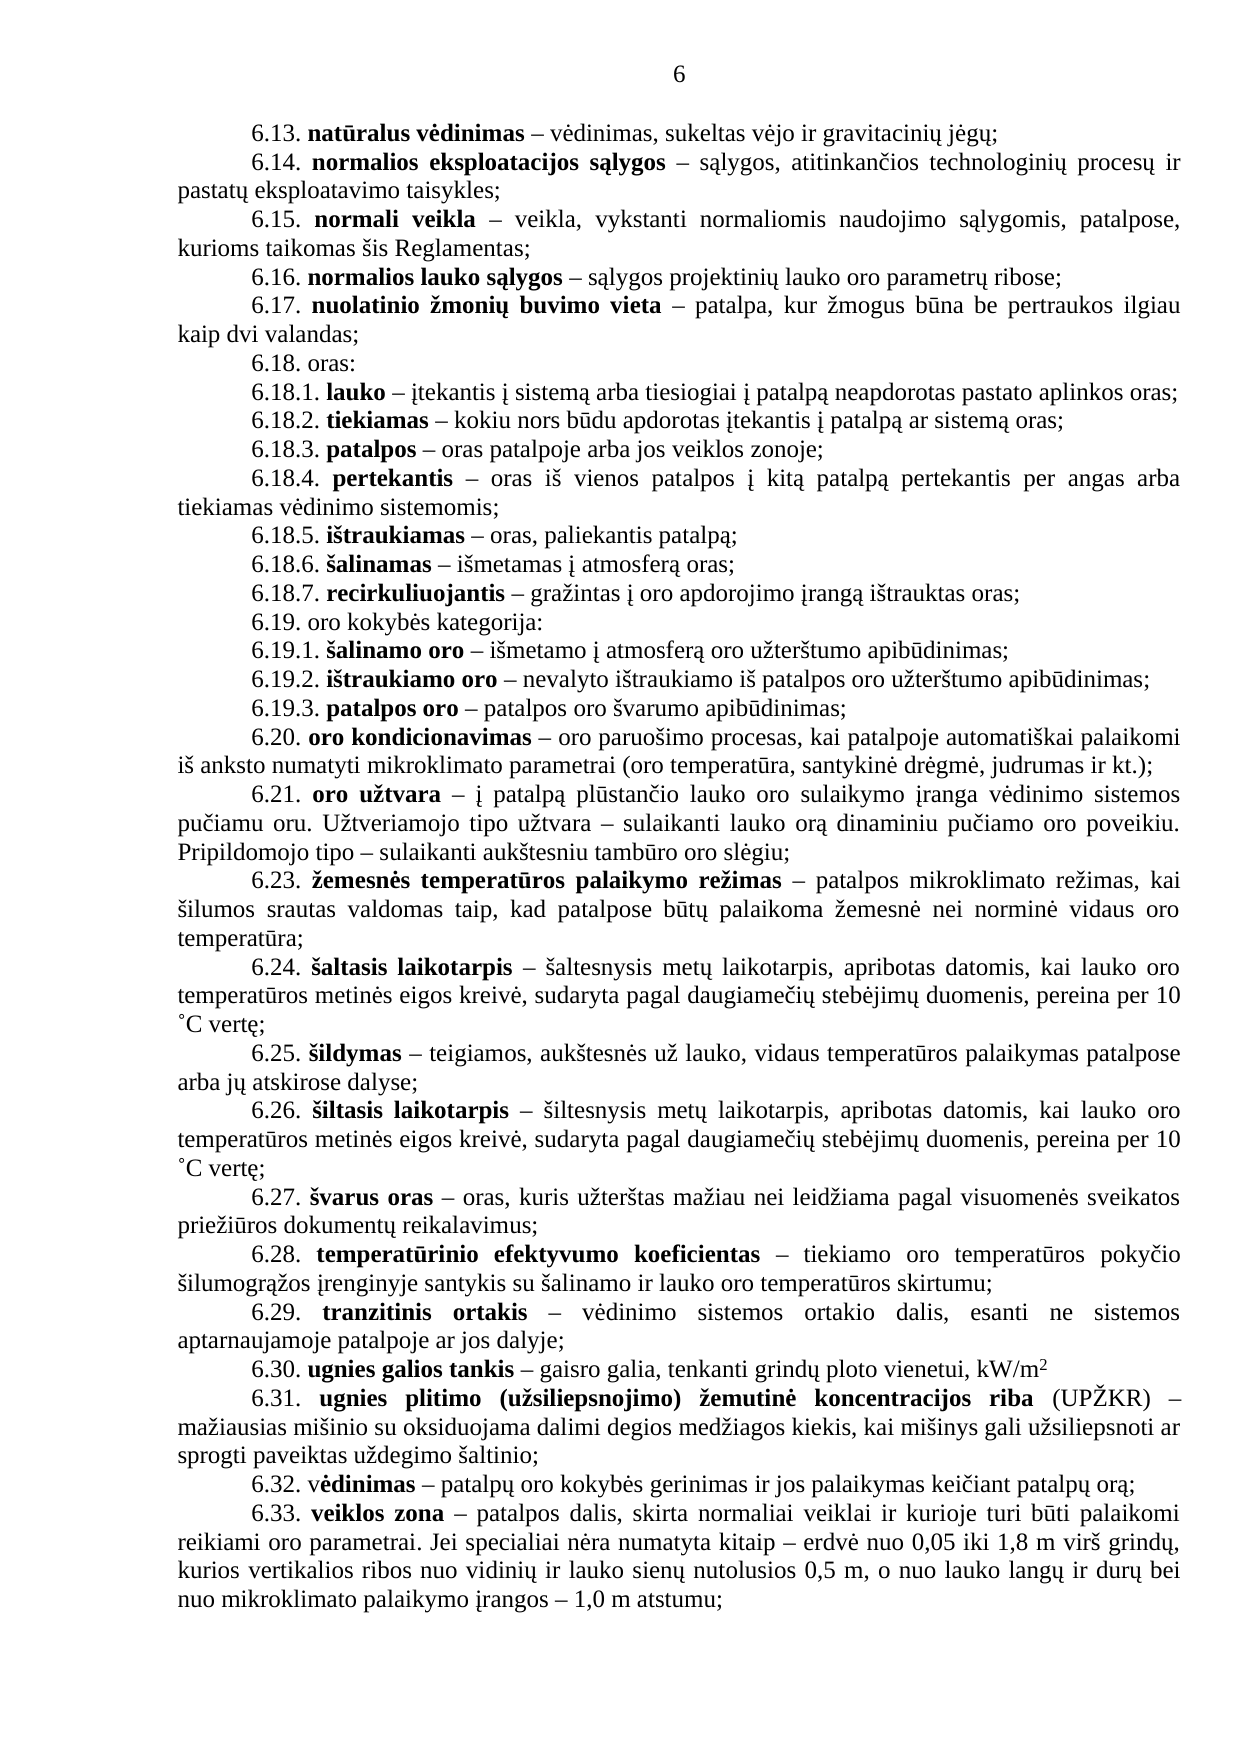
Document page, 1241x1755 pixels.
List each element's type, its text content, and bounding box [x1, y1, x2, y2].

text 6.18.1. lauko – įtekantis į sistemą arba tiesiogiai į patalpą neapdorotas pastato aplinkos oras; [177, 377, 1181, 406]
text 6.18.5. ištraukiamas – oras, paliekantis patalpą; [177, 521, 1181, 549]
text 6.18. oras: [177, 348, 1181, 377]
text 6.21. oro užtvara – į patalpą plūstančio lauko oro sulaikymo įranga vėdinimo sistemos pučiamu oru. Užtveriamojo tipo užtvara – sulaikanti lauko orą dinaminiu pučiamo oro poveikiu. Pripildomojo tipo – sulaikanti aukštesniu tambūro oro slėgiu; [177, 779, 1181, 866]
text 6.13. natūralus vėdinimas – vėdinimas, sukeltas vėjo ir gravitacinių jėgų; [177, 118, 1181, 147]
text 6.30. ugnies galios tankis – gaisro galia, tenkanti grindų ploto vienetui, kW/m2 [177, 1354, 1181, 1383]
text 6.18.7. recirkuliuojantis – gražintas į oro apdorojimo įrangą ištrauktas oras; [177, 578, 1181, 607]
text 6.31. ugnies plitimo (užsiliepsnojimo) žemutinė koncentracijos riba (UPŽKR) – mažiausias mišinio su oksiduojama dalimi degios medžiagos kiekis, kai mišinys gali užsiliepsnoti ar sprogti paveiktas uždegimo šaltinio; [177, 1383, 1181, 1469]
text 6.26. šiltasis laikotarpis – šiltesnysis metų laikotarpis, apribotas datomis, kai lauko oro temperatūros metinės eigos kreivė, sudaryta pagal daugiamečių stebėjimų duomenis, pereina per 10 ˚C vertę; [177, 1096, 1181, 1182]
text 6.17. nuolatinio žmonių buvimo vieta – patalpa, kur žmogus būna be pertraukos ilgiau kaip dvi valandas; [177, 291, 1181, 348]
text 6.33. veiklos zona – patalpos dalis, skirta normaliai veiklai ir kurioje turi būti palaikomi reikiami oro parametrai. Jei specialiai nėra numatyta kitaip – erdvė nuo 0,05 iki 1,8 m virš grindų, kurios vertikalios ribos nuo vidinių ir lauko sienų nutolusios 0,5 m, o nuo lauko langų ir durų bei nuo mikroklimato palaikymo įrangos – 1,0 m atstumu; [177, 1498, 1181, 1613]
text 6.18.4. pertekantis – oras iš vienos patalpos į kitą patalpą pertekantis per angas arba tiekiamas vėdinimo sistemomis; [177, 463, 1181, 521]
text 6.18.3. patalpos – oras patalpoje arba jos veiklos zonoje; [177, 434, 1181, 463]
text 6.29. tranzitinis ortakis – vėdinimo sistemos ortakio dalis, esanti ne sistemos aptarnaujamoje patalpoje ar jos dalyje; [177, 1297, 1181, 1354]
text 6.18.6. šalinamas – išmetamas į atmosferą oras; [177, 549, 1181, 578]
text 6.19. oro kokybės kategorija: [177, 607, 1181, 636]
text 6.18.2. tiekiamas – kokiu nors būdu apdorotas įtekantis į patalpą ar sistemą oras; [177, 406, 1181, 434]
text 6.32. vėdinimas – patalpų oro kokybės gerinimas ir jos palaikymas keičiant patalpų orą; [177, 1469, 1181, 1498]
text 6.19.1. šalinamo oro – išmetamo į atmosferą oro užterštumo apibūdinimas; [177, 636, 1181, 664]
text 6.28. temperatūrinio efektyvumo koeficientas – tiekiamo oro temperatūros pokyčio šilumogrąžos įrenginyje santykis su šalinamo ir lauko oro temperatūros skirtumu; [177, 1239, 1181, 1297]
text 6.19.2. ištraukiamo oro – nevalyto ištraukiamo iš patalpos oro užterštumo apibūdinimas; [177, 664, 1181, 693]
text 6.25. šildymas – teigiamos, aukštesnės už lauko, vidaus temperatūros palaikymas patalpose arba jų atskirose dalyse; [177, 1038, 1181, 1096]
text 6.27. švarus oras – oras, kuris užterštas mažiau nei leidžiama pagal visuomenės sveikatos priežiūros dokumentų reikalavimus; [177, 1182, 1181, 1239]
text 6.20. oro kondicionavimas – oro paruošimo procesas, kai patalpoje automatiškai palaikomi iš anksto numatyti mikroklimato parametrai (oro temperatūra, santykinė drėgmė, judrumas ir kt.); [177, 722, 1181, 779]
text 6.14. normalios eksploatacijos sąlygos – sąlygos, atitinkančios technologinių procesų ir pastatų eksploatavimo taisykles; [177, 147, 1181, 204]
text 6.16. normalios lauko sąlygos – sąlygos projektinių lauko oro parametrų ribose; [177, 262, 1181, 291]
text 6.15. normali veikla – veikla, vykstanti normaliomis naudojimo sąlygomis, patalpose, kurioms taikomas šis Reglamentas; [177, 204, 1181, 262]
text 6.19.3. patalpos oro – patalpos oro švarumo apibūdinimas; [177, 693, 1181, 722]
text 6.23. žemesnės temperatūros palaikymo režimas – patalpos mikroklimato režimas, kai šilumos srautas valdomas taip, kad patalpose būtų palaikoma žemesnė nei norminė vidaus oro temperatūra; [177, 866, 1181, 952]
text 6.24. šaltasis laikotarpis – šaltesnysis metų laikotarpis, apribotas datomis, kai lauko oro temperatūros metinės eigos kreivė, sudaryta pagal daugiamečių stebėjimų duomenis, pereina per 10 ˚C vertę; [177, 952, 1181, 1038]
